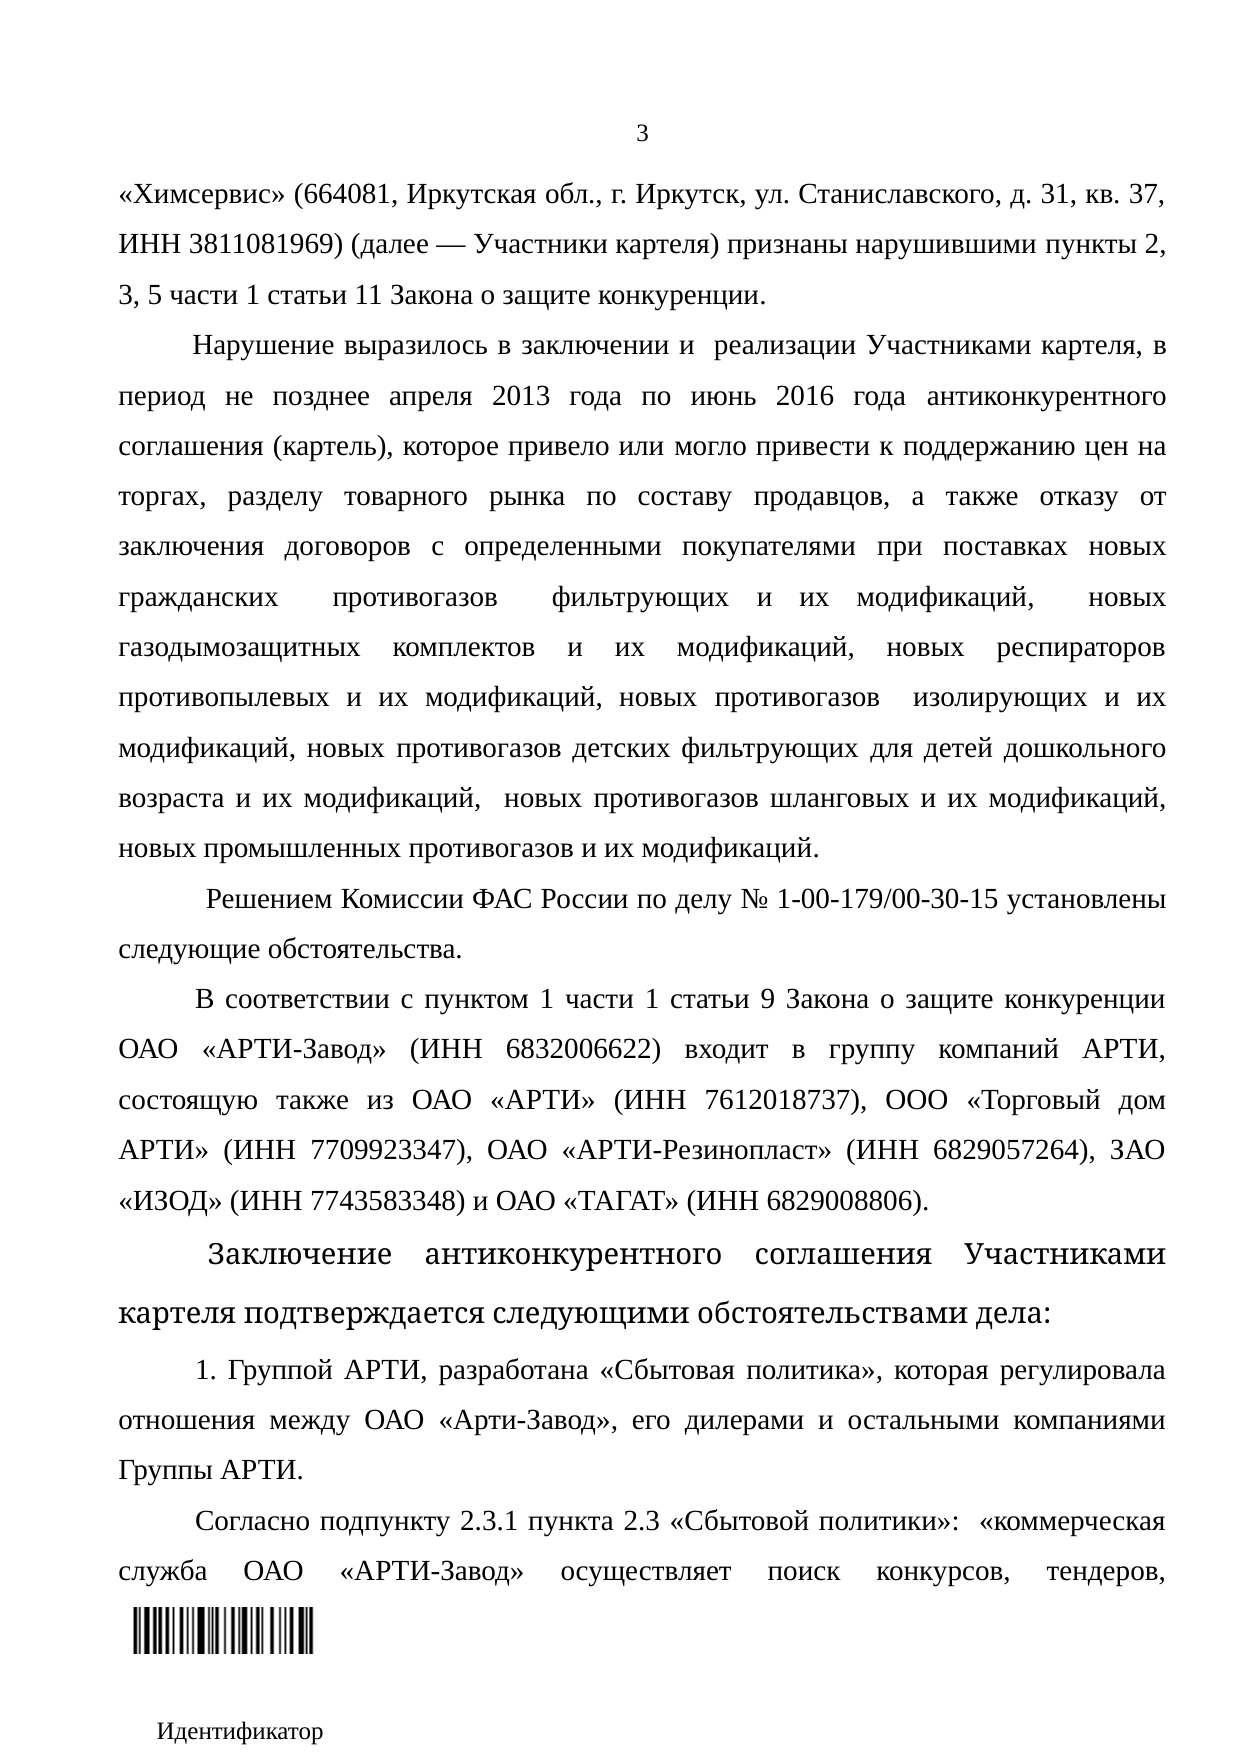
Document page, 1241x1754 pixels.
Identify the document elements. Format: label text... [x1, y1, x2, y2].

text Нарушение выразилось в заключении и реализации Участниками картеля, в период не позднее апреля 2013 года по июнь 2016 года антиконкурентного соглашения (картель), которое привело или могло привести к поддержанию цен на торгах, разделу товарного рынка по составу продавцов, а также отказу от заключения договоров с определенными покупателями при поставках новых гражданских противогазов фильтрующих и их модификаций, новых газодымозащитных комплектов и их модификаций, новых респираторов противопылевых и их модификаций, новых противогазов изолирующих и их модификаций, новых противогазов детских фильтрующих для детей дошкольного возраста и их модификаций, новых противогазов шланговых и их модификаций, новых промышленных противогазов и их модификаций. [118, 327, 1167, 864]
text Согласно подпункту 2.3.1 пункта 2.3 «Сбытовой политики»: «коммерческая служба ОАО «АРТИ-Завод» осуществляет поиск конкурсов, тендеров, [118, 1503, 1167, 1587]
text Заключение антиконкурентного соглашения Участниками картеля подтверждается следующими обстоятельствами дела: [118, 1233, 1167, 1332]
text Решением Комиссии ФАС России по делу № 1-00-179/00-30-15 установлены следующие обстоятельства. [118, 881, 1167, 964]
text «Химсервис» (664081, Иркутская обл., г. Иркутск, ул. Станиславского, д. 31, кв. 37, ИНН 3811081969) (далее — Участники картеля) признаны нарушившими пункты 2, 3, 5 части 1 статьи 11 Закона о защите конкуренции. [118, 176, 1167, 311]
text В соответствии с пунктом 1 части 1 статьи 9 Закона о защите конкуренции ОАО «АРТИ-Завод» (ИНН 6832006622) входит в группу компаний АРТИ, состоящую также из ОАО «АРТИ» (ИНН 7612018737), ООО «Торговый дом АРТИ» (ИНН 7709923347), ОАО «АРТИ-Резинопласт» (ИНН 6829057264), ЗАО «ИЗОД» (ИНН 7743583348) и ОАО «ТАГАТ» (ИНН 6829008806). [118, 981, 1167, 1216]
text 1. Группой АРТИ, разработана «Сбытовая политика», которая регулировала отношения между ОАО «Арти-Завод», его дилерами и остальными компаниями Группы АРТИ. [118, 1352, 1167, 1486]
picture [118, 1607, 331, 1654]
